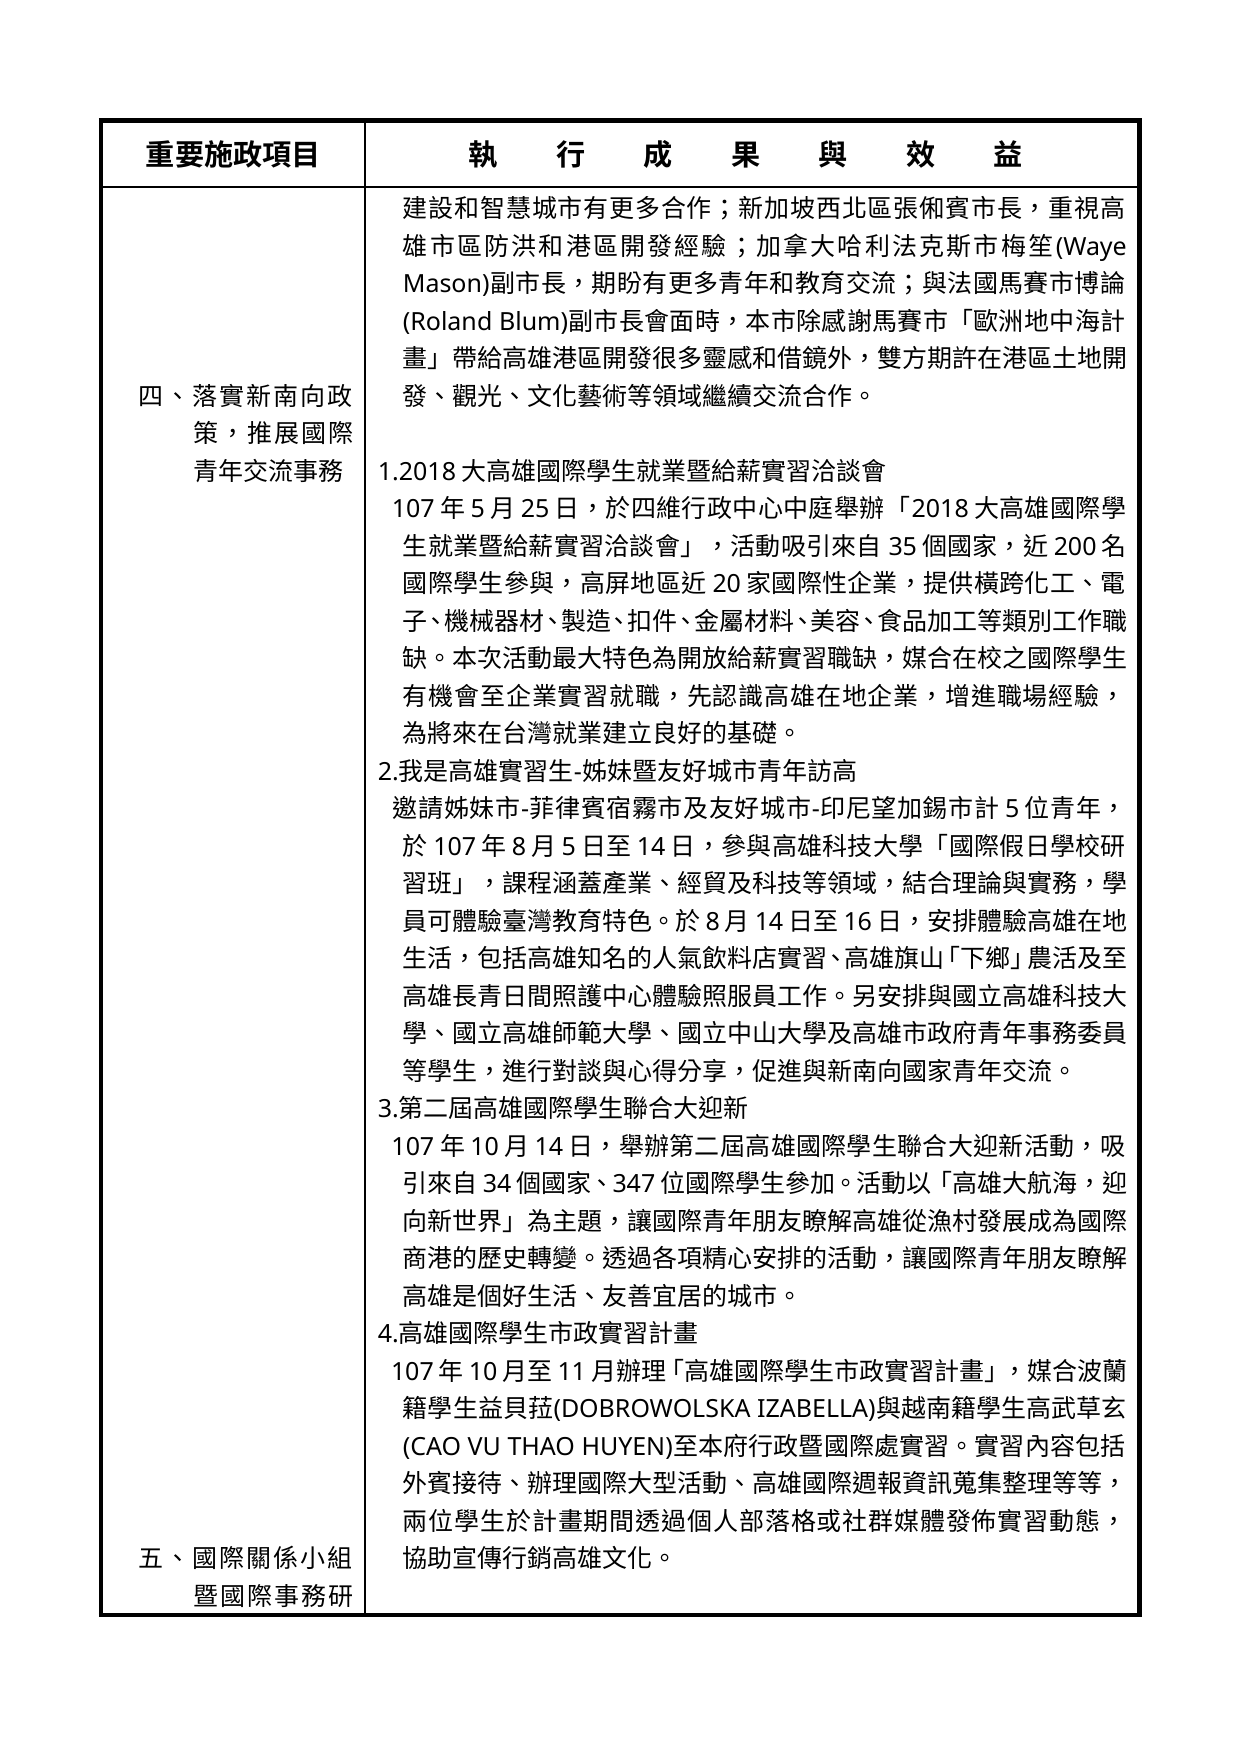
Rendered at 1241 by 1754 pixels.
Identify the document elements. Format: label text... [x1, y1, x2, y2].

table_cell 四、落實新南向政策，推展國際青年交流事務 五、國際關係小組暨國際事務研 [103, 188, 364, 1612]
table_header 執 行 成 果 與 效 益 [366, 123, 1137, 186]
table_header 重要施政項目 [103, 123, 364, 186]
table_cell 建設和智慧城市有更多合作；新加坡西北區張俰賓市長，重視高雄市區防洪和港區開發經驗；加拿大哈利法克斯市梅笙(Waye Mason)副市長，期盼有更多青年和教育交流；與法國馬賽市博論(Roland Blum)副市長會面時，本市除感謝馬賽市「歐洲地中海計畫」帶給高雄港區開發很多靈感和借鏡外，雙方期許在港區土地開發、觀光、文化藝術等領域繼續交流合作。 1.2018大高雄國際學生就業暨給薪實習洽談會 107年5月25日，於四維行政中心中庭舉辦「2018大高雄國際學生就業暨給薪實習洽談會」，活動吸引來自35個國家，近200名國際學生參與，高屏地區近20家國際性企業，提供橫跨化工、電子、機械器材、製造、扣件、金屬材料、美容、食品加工等類別工作職缺。本次活動最大特色為開放給薪實習職缺，媒合在校之國際學生有機會至企業實習就職，先認識高雄在地企業，增進職場經驗，為將來在台灣就業建立良好的基礎。 2.我是高雄實習生-姊妹暨友好城市青年訪高 邀請姊妹市-菲律賓宿霧市及友好城市-印尼望加錫市計5位青年，於107年8月5日至14日，參與高雄科技大學「國際假日學校研習班」，課程涵蓋產業、經貿及科技等領域，結合理論與實務，學員可體驗臺灣教育特色。於8月14日至16日，安排體驗高雄在地生活，包括高雄知名的人氣飲料店實習、高雄旗山「下鄉」農活及至高雄長青日間照護中心體驗照服員工作。另安排與國立高雄科技大學、國立高雄師範大學、國立中山大學及高雄市政府青年事務委員等學生，進行對談與心得分享，促進與新南向國家青年交流。 3.第二屆高雄國際學生聯合大迎新 107年10月14日，舉辦第二屆高雄國際學生聯合大迎新活動，吸引來自34個國家、347位國際學生參加。活動以「高雄大航海，迎向新世界」為主題，讓國際青年朋友瞭解高雄從漁村發展成為國際商港的歷史轉變。透過各項精心安排的活動，讓國際青年朋友瞭解高雄是個好生活、友善宜居的城市。 4.高雄國際學生市政實習計畫 107年10月至11月辦理「高雄國際學生市政實習計畫」，媒合波蘭籍學生益貝菈(DOBROWOLSKA IZABELLA)與越南籍學生高武草玄(CAO VU THAO HUYEN)至本府行政暨國際處實習。實習內容包括外賓接待、辦理國際大型活動、高雄國際週報資訊蒐集整理等等，兩位學生於計畫期間透過個人部落格或社群媒體發佈實習動態，協助宣傳行銷高雄文化。 [366, 188, 1137, 1612]
